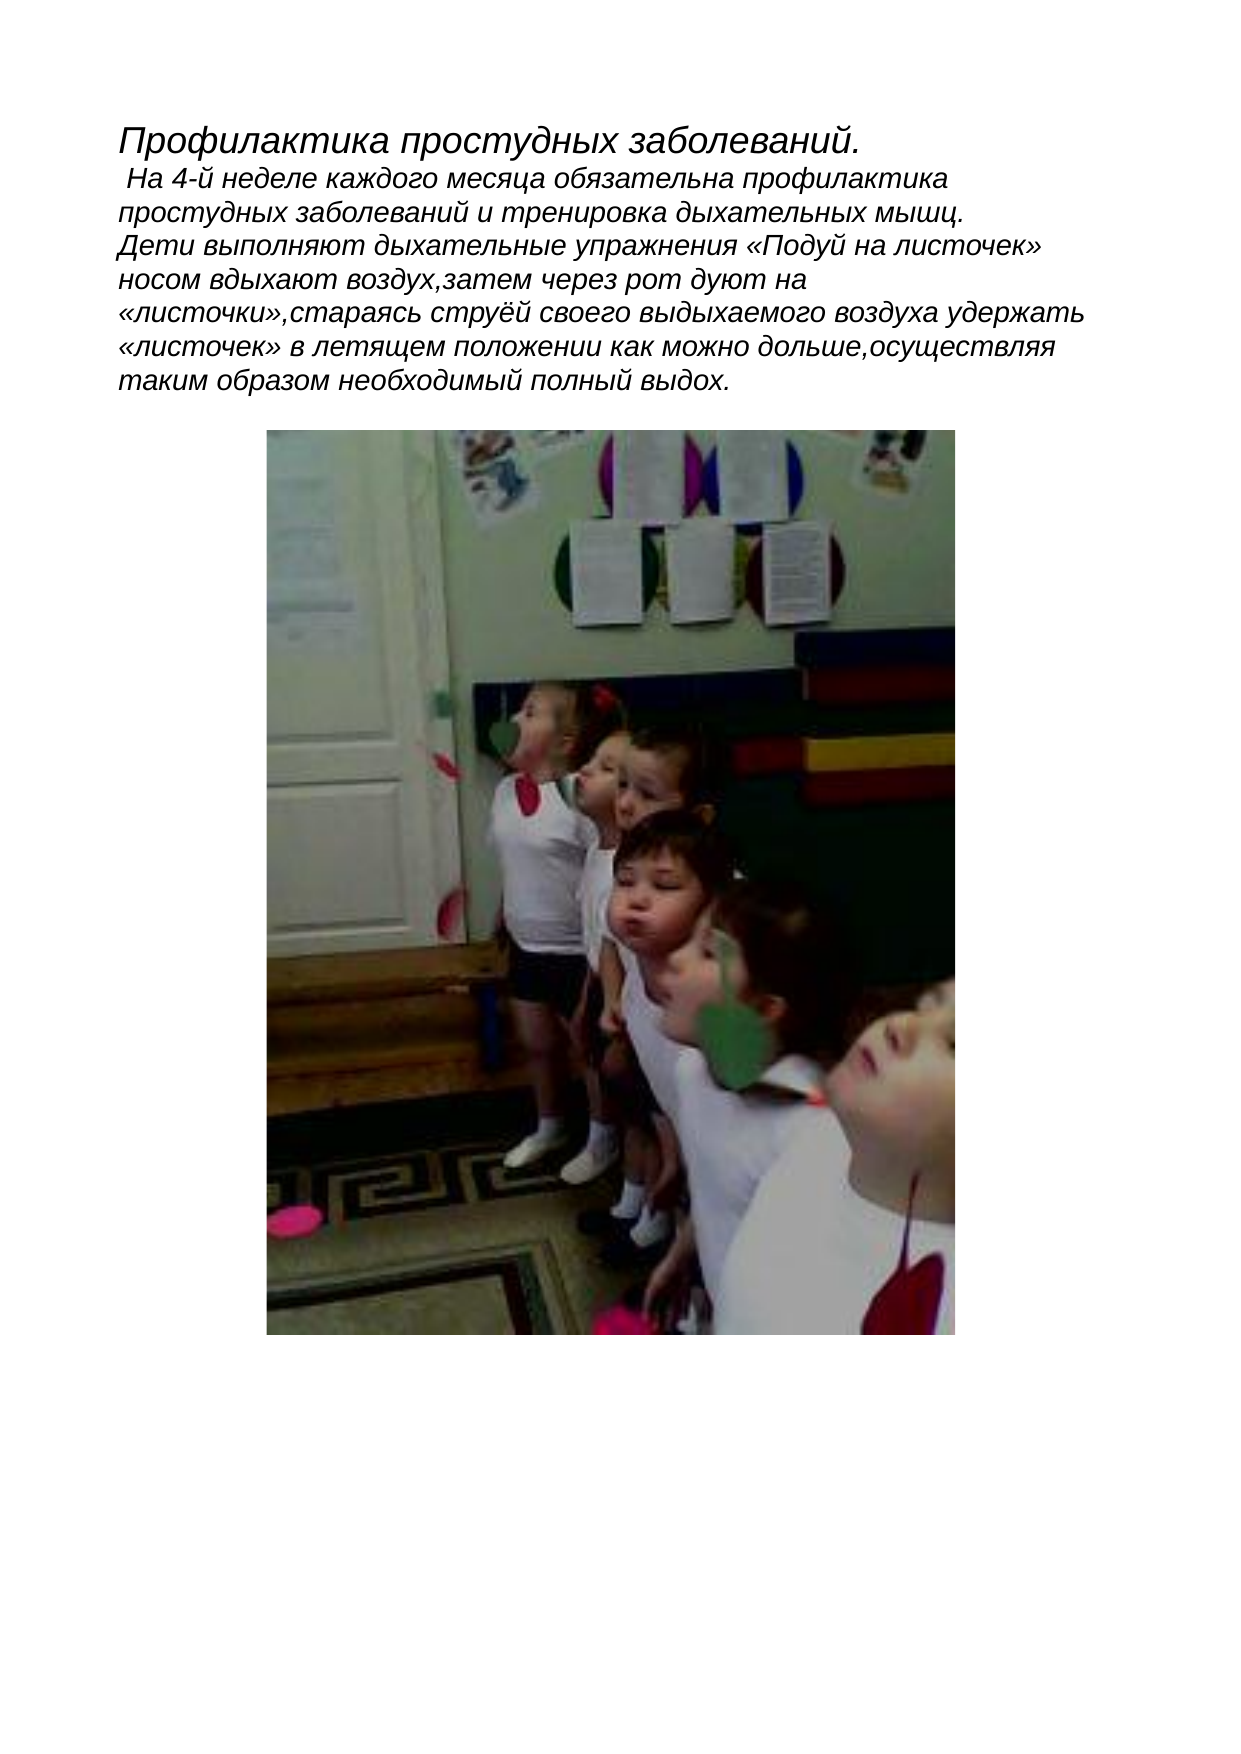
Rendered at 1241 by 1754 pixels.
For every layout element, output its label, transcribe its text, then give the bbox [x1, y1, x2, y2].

text Дети выполняют дыхательные упражнения «Подуй на листочек» [118, 228, 1122, 262]
picture [266, 430, 956, 1335]
text Профилактика простудных заболеваний. [118, 118, 1122, 161]
text «листочек» в летящем положении как можно дольше,осуществляя [118, 329, 1122, 362]
text На 4-й неделе каждого месяца обязательна профилактика простудных заболеваний и тренировка дыхательных мышц. [118, 161, 1122, 228]
text таким образом необходимый полный выдох. [118, 362, 1122, 396]
text носом вдыхают воздух,затем через рот дуют на «листочки»,стараясь струёй своего выдыхаемого воздуха удержать [118, 262, 1122, 329]
